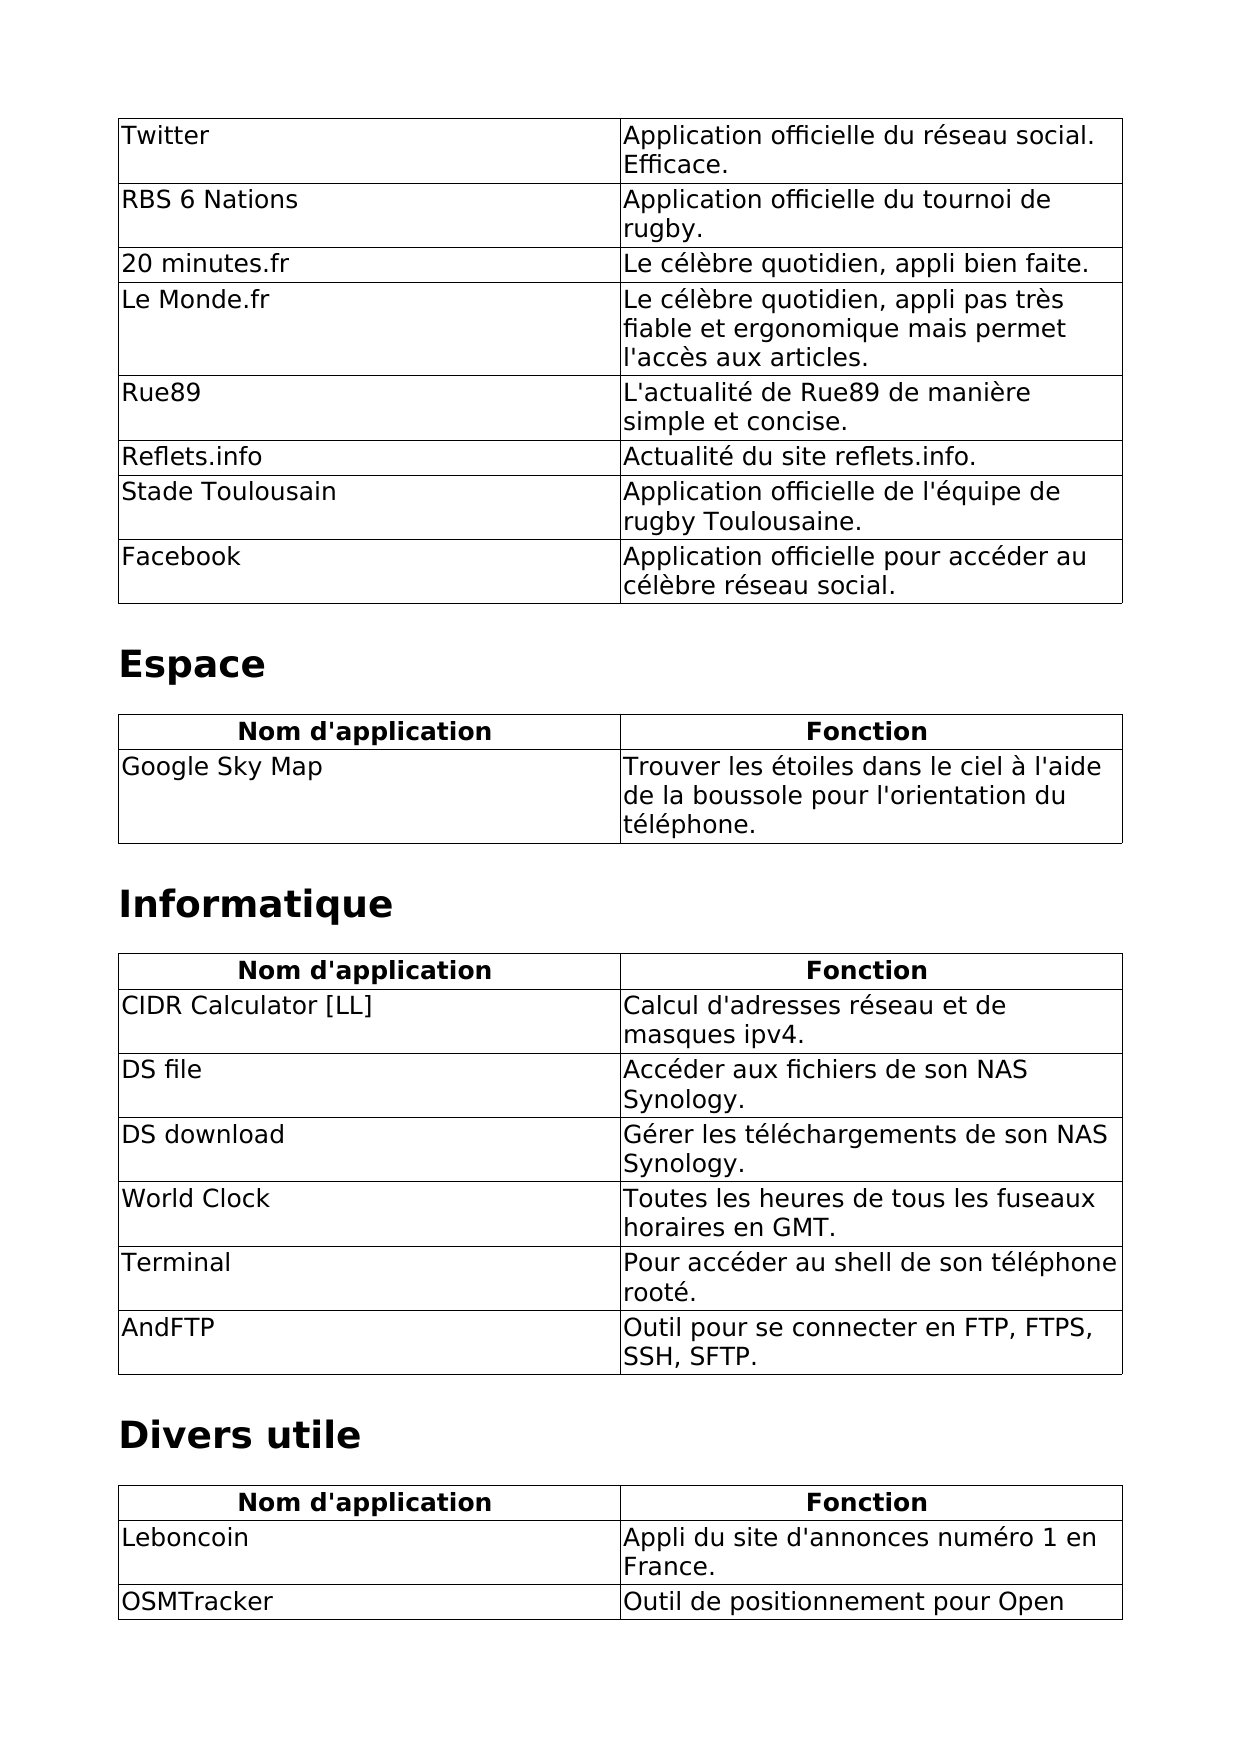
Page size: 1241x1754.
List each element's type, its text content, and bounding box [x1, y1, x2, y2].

table_cell Le célèbre quotidien, appli pas très fiable et ergonomique mais permet l'accès aux articles. [621, 283, 1122, 375]
table_cell Leboncoin [119, 1521, 620, 1584]
table_header Fonction [621, 1486, 1122, 1520]
table_cell Application officielle de l'équipe de rugby Toulousaine. [621, 476, 1122, 539]
subtitle Divers utile [118, 1414, 1122, 1458]
table_cell Calcul d'adresses réseau et de masques ipv4. [621, 990, 1122, 1053]
table_cell Application officielle pour accéder au célèbre réseau social. [621, 540, 1122, 603]
table_cell Terminal [119, 1247, 620, 1310]
table_header Nom d'application [119, 1486, 620, 1520]
table_cell L'actualité de Rue89 de manière simple et concise. [621, 376, 1122, 439]
table_cell Twitter [119, 119, 620, 182]
table_cell Trouver les étoiles dans le ciel à l'aide de la boussole pour l'orientation du téléphone. [621, 750, 1122, 842]
table_header Fonction [621, 954, 1122, 988]
subtitle Informatique [118, 882, 1122, 926]
table_cell Le Monde.fr [119, 283, 620, 375]
table_cell Pour accéder au shell de son téléphone rooté. [621, 1247, 1122, 1310]
table_cell OSMTracker [119, 1585, 620, 1619]
table_cell Google Sky Map [119, 750, 620, 842]
table_cell Reflets.info [119, 441, 620, 474]
table_cell Application officielle du tournoi de rugby. [621, 184, 1122, 247]
table_cell Facebook [119, 540, 620, 603]
table_cell Stade Toulousain [119, 476, 620, 539]
table_cell Accéder aux fichiers de son NAS Synology. [621, 1054, 1122, 1117]
table_cell RBS 6 Nations [119, 184, 620, 247]
subtitle Espace [118, 643, 1122, 687]
table_cell Le célèbre quotidien, appli bien faite. [621, 248, 1122, 282]
table_cell Toutes les heures de tous les fuseaux horaires en GMT. [621, 1182, 1122, 1246]
table_header Fonction [621, 715, 1122, 749]
table_cell Application officielle du réseau social. Efficace. [621, 119, 1122, 182]
table_cell DS file [119, 1054, 620, 1117]
table_cell 20 minutes.fr [119, 248, 620, 282]
table_cell Appli du site d'annonces numéro 1 en France. [621, 1521, 1122, 1584]
table_cell CIDR Calculator [LL] [119, 990, 620, 1053]
table_cell Outil de positionnement pour Open [621, 1585, 1122, 1619]
table_cell Gérer les téléchargements de son NAS Synology. [621, 1118, 1122, 1181]
table_cell Rue89 [119, 376, 620, 439]
table_cell World Clock [119, 1182, 620, 1246]
table_header Nom d'application [119, 954, 620, 988]
table_cell Outil pour se connecter en FTP, FTPS, SSH, SFTP. [621, 1311, 1122, 1374]
table_cell Actualité du site reflets.info. [621, 441, 1122, 474]
table_header Nom d'application [119, 715, 620, 749]
table_cell DS download [119, 1118, 620, 1181]
table_cell AndFTP [119, 1311, 620, 1374]
